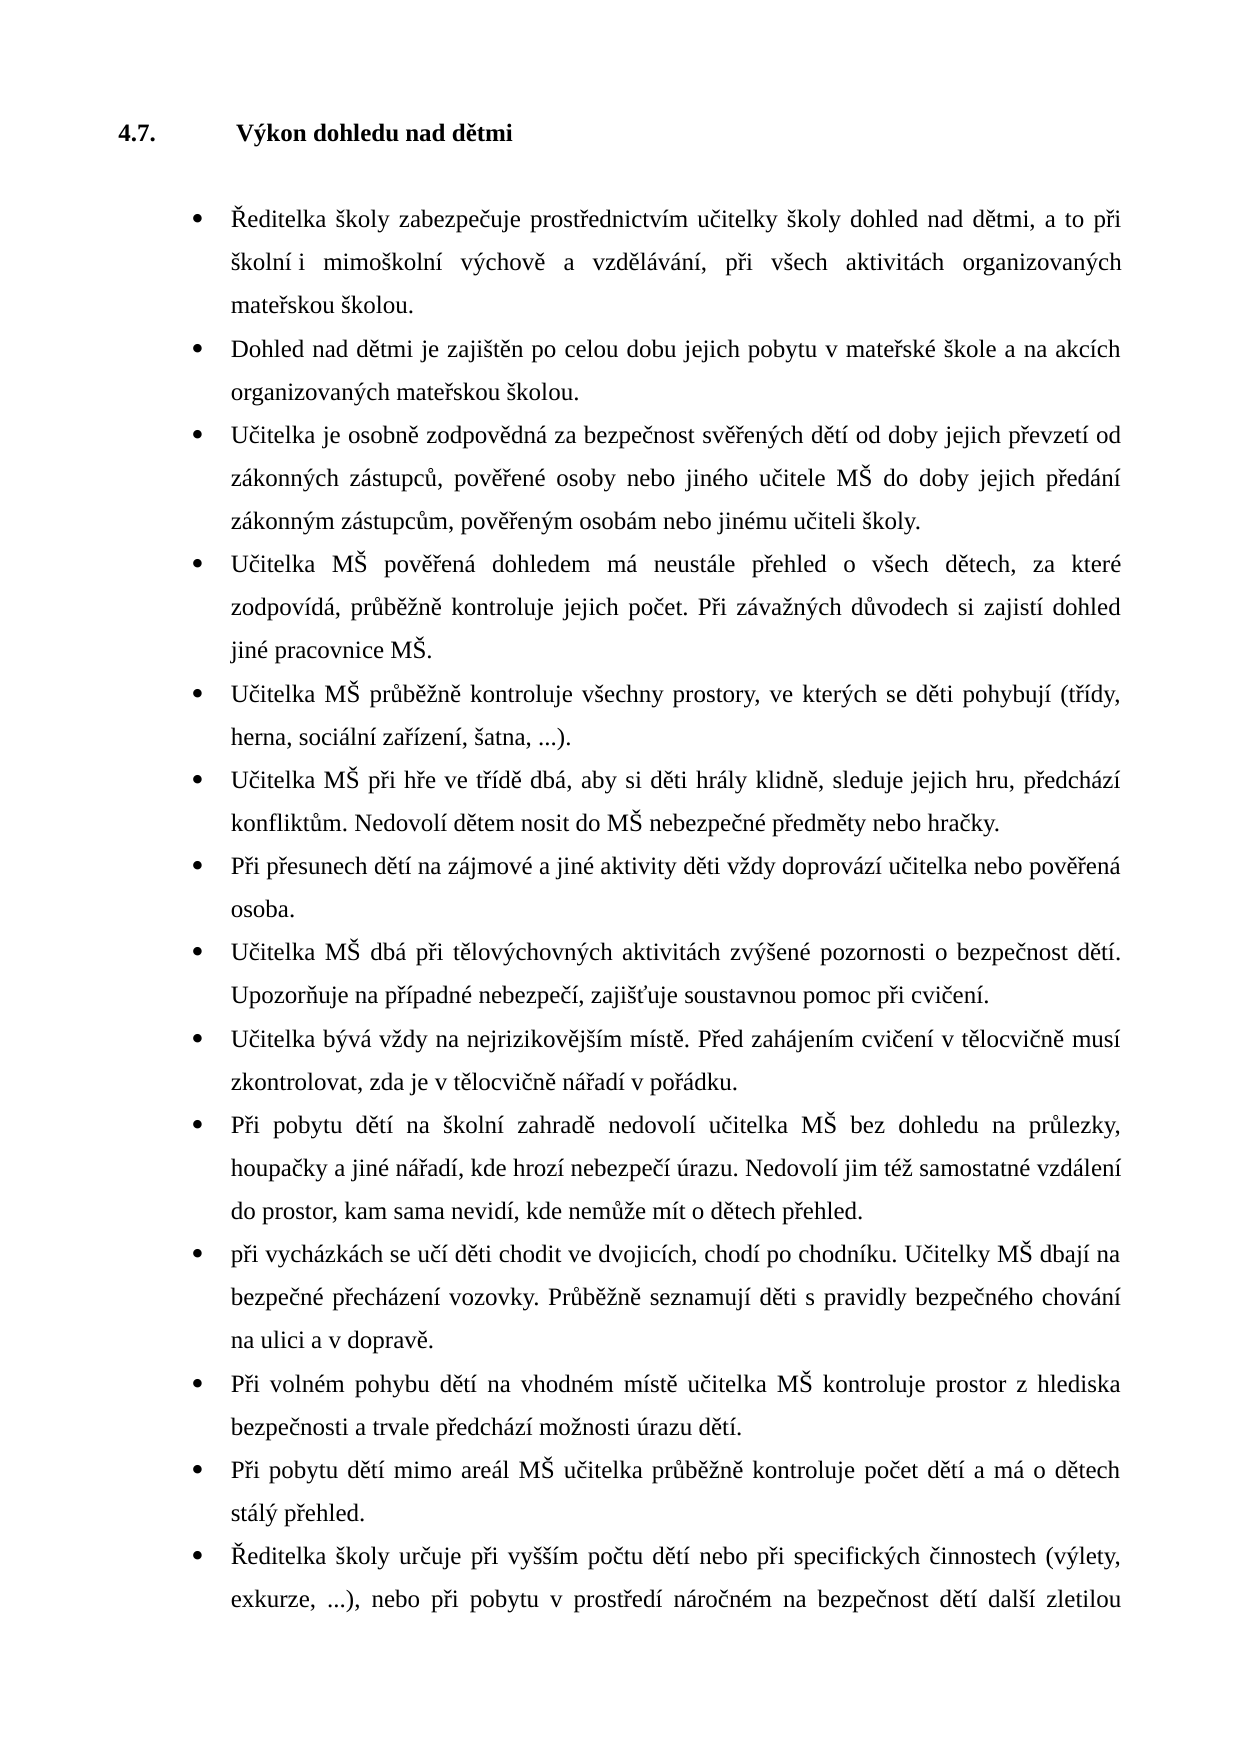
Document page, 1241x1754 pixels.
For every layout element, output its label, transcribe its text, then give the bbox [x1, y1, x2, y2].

list při vycházkách se učí děti chodit ve dvojicích, chodí po chodníku. Učitelky MŠ dbají na bezpečné přecházení vozovky. Průběžně seznamují děti s pravidly bezpečného chování na ulici a v dopravě. [193, 1239, 1122, 1354]
list Učitelka MŠ při hře ve třídě dbá, aby si děti hrály klidně, sleduje jejich hru, předchází konfliktům. Nedovolí dětem nosit do MŠ nebezpečné předměty nebo hračky. [193, 765, 1122, 837]
list Při pobytu dětí na školní zahradě nedovolí učitelka MŠ bez dohledu na průlezky, houpačky a jiné nářadí, kde hrozí nebezpečí úrazu. Nedovolí jim též samostatné vzdálení do prostor, kam sama nevidí, kde nemůže mít o dětech přehled. [193, 1110, 1122, 1225]
list Výkon dohledu nad dětmi [118, 118, 1122, 147]
list Učitelka MŠ průběžně kontroluje všechny prostory, ve kterých se děti pohybují (třídy, herna, sociální zařízení, šatna, ...). [193, 679, 1122, 751]
list Ředitelka školy určuje při vyšším počtu dětí nebo při specifických činnostech (výlety, exkurze, ...), nebo při pobytu v prostředí náročném na bezpečnost dětí další zletilou [193, 1541, 1122, 1613]
list Při pobytu dětí mimo areál MŠ učitelka průběžně kontroluje počet dětí a má o dětech stálý přehled. [193, 1455, 1122, 1527]
list Při volném pohybu dětí na vhodném místě učitelka MŠ kontroluje prostor z hlediska bezpečnosti a trvale předchází možnosti úrazu dětí. [193, 1369, 1122, 1441]
list Učitelka MŠ pověřená dohledem má neustále přehled o všech dětech, za které zodpovídá, průběžně kontroluje jejich počet. Při závažných důvodech si zajistí dohled jiné pracovnice MŠ. [193, 549, 1122, 664]
list Dohled nad dětmi je zajištěn po celou dobu jejich pobytu v mateřské škole a na akcích organizovaných mateřskou školou. [193, 334, 1122, 406]
list Při přesunech dětí na zájmové a jiné aktivity děti vždy doprovází učitelka nebo pověřená osoba. [193, 851, 1122, 923]
list Učitelka je osobně zodpovědná za bezpečnost svěřených dětí od doby jejich převzetí od zákonných zástupců, pověřené osoby nebo jiného učitele MŠ do doby jejich předání zákonným zástupcům, pověřeným osobám nebo jinému učiteli školy. [193, 420, 1122, 535]
list Učitelka MŠ dbá při tělovýchovných aktivitách zvýšené pozornosti o bezpečnost dětí. Upozorňuje na případné nebezpečí, zajišťuje soustavnou pomoc při cvičení. [193, 937, 1122, 1009]
list Ředitelka školy zabezpečuje prostřednictvím učitelky školy dohled nad dětmi, a to při školní i mimoškolní výchově a vzdělávání, při všech aktivitách organizovaných mateřskou školou. [193, 204, 1122, 319]
list Učitelka bývá vždy na nejrizikovějším místě. Před zahájením cvičení v tělocvičně musí zkontrolovat, zda je v tělocvičně nářadí v pořádku. [193, 1024, 1122, 1096]
